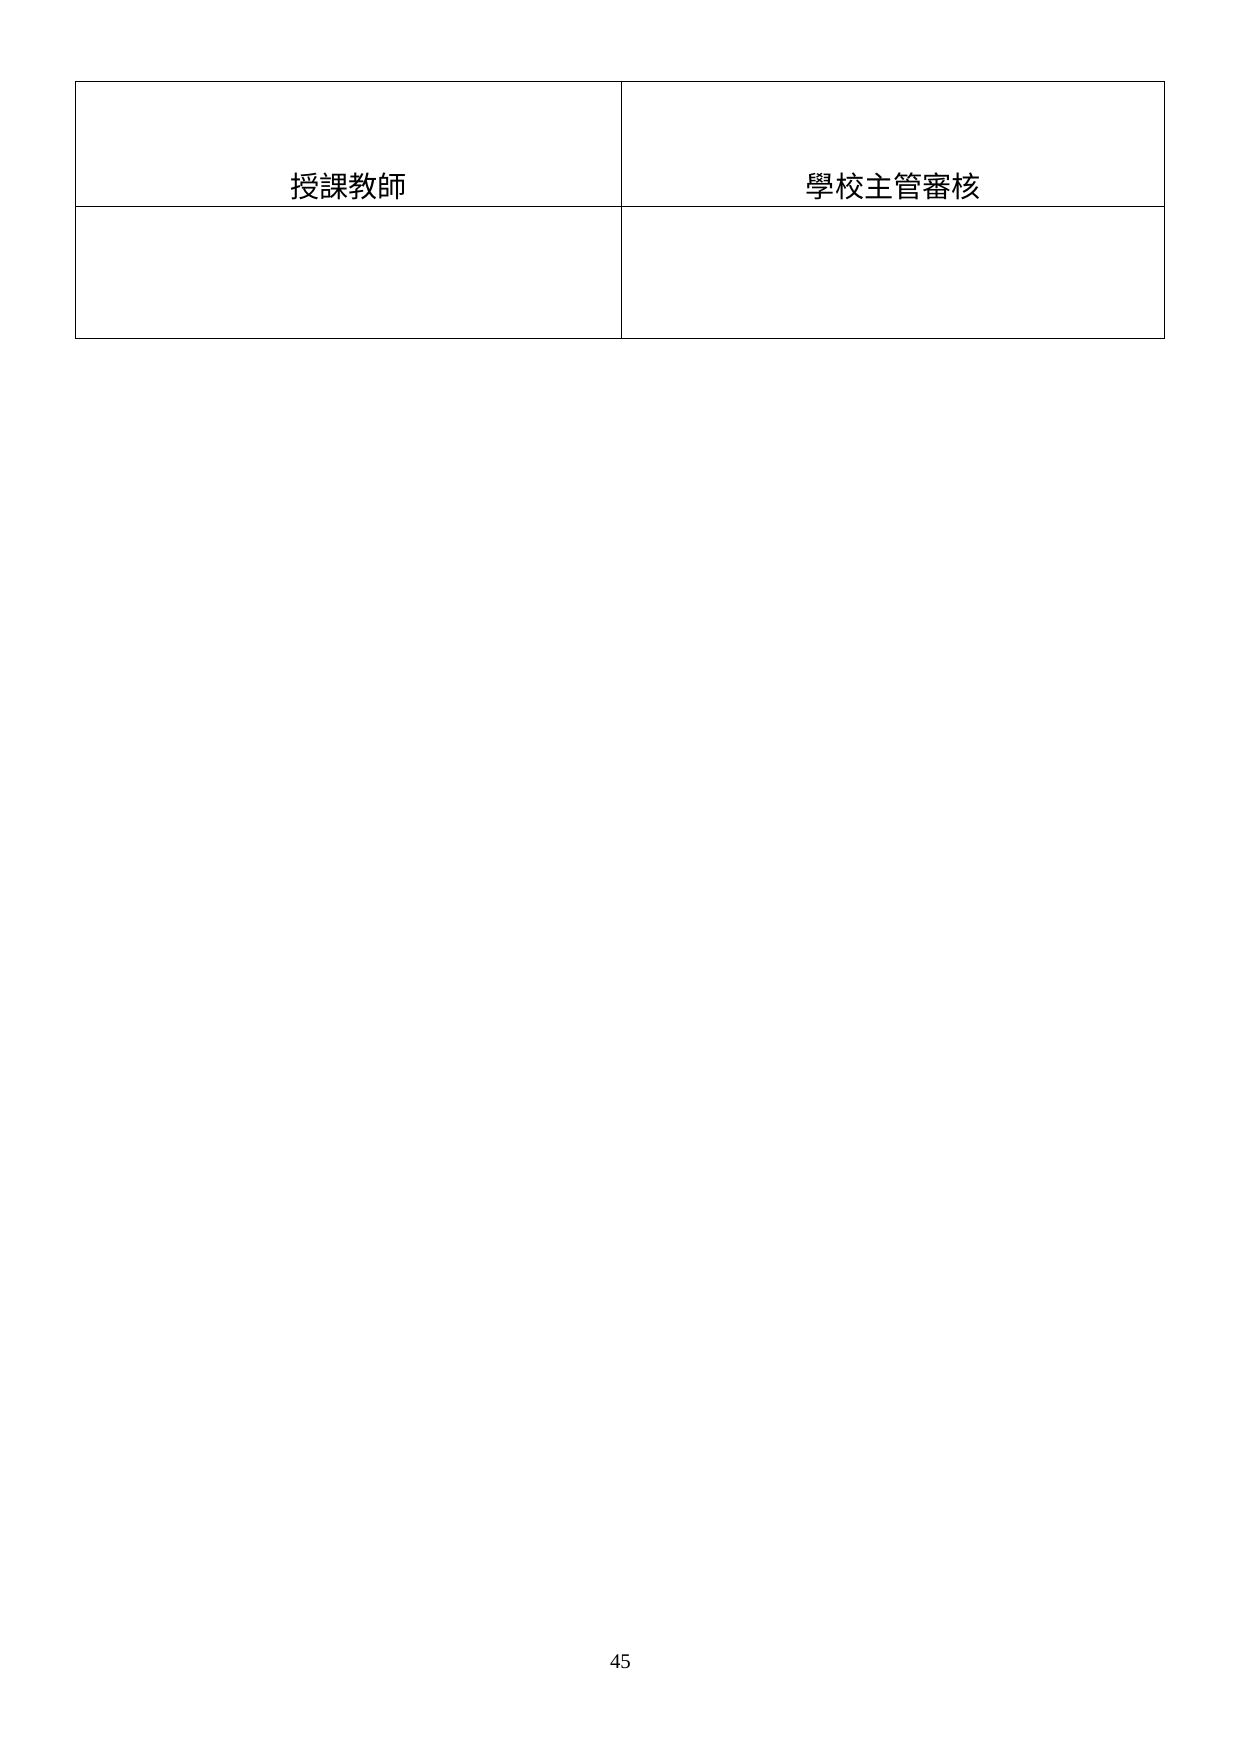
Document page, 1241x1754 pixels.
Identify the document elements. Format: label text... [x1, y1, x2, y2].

table_cell [76, 207, 621, 338]
table_cell 授課教師 [76, 82, 621, 206]
table_cell 學校主管審核 [622, 82, 1164, 206]
table_cell [622, 207, 1164, 338]
